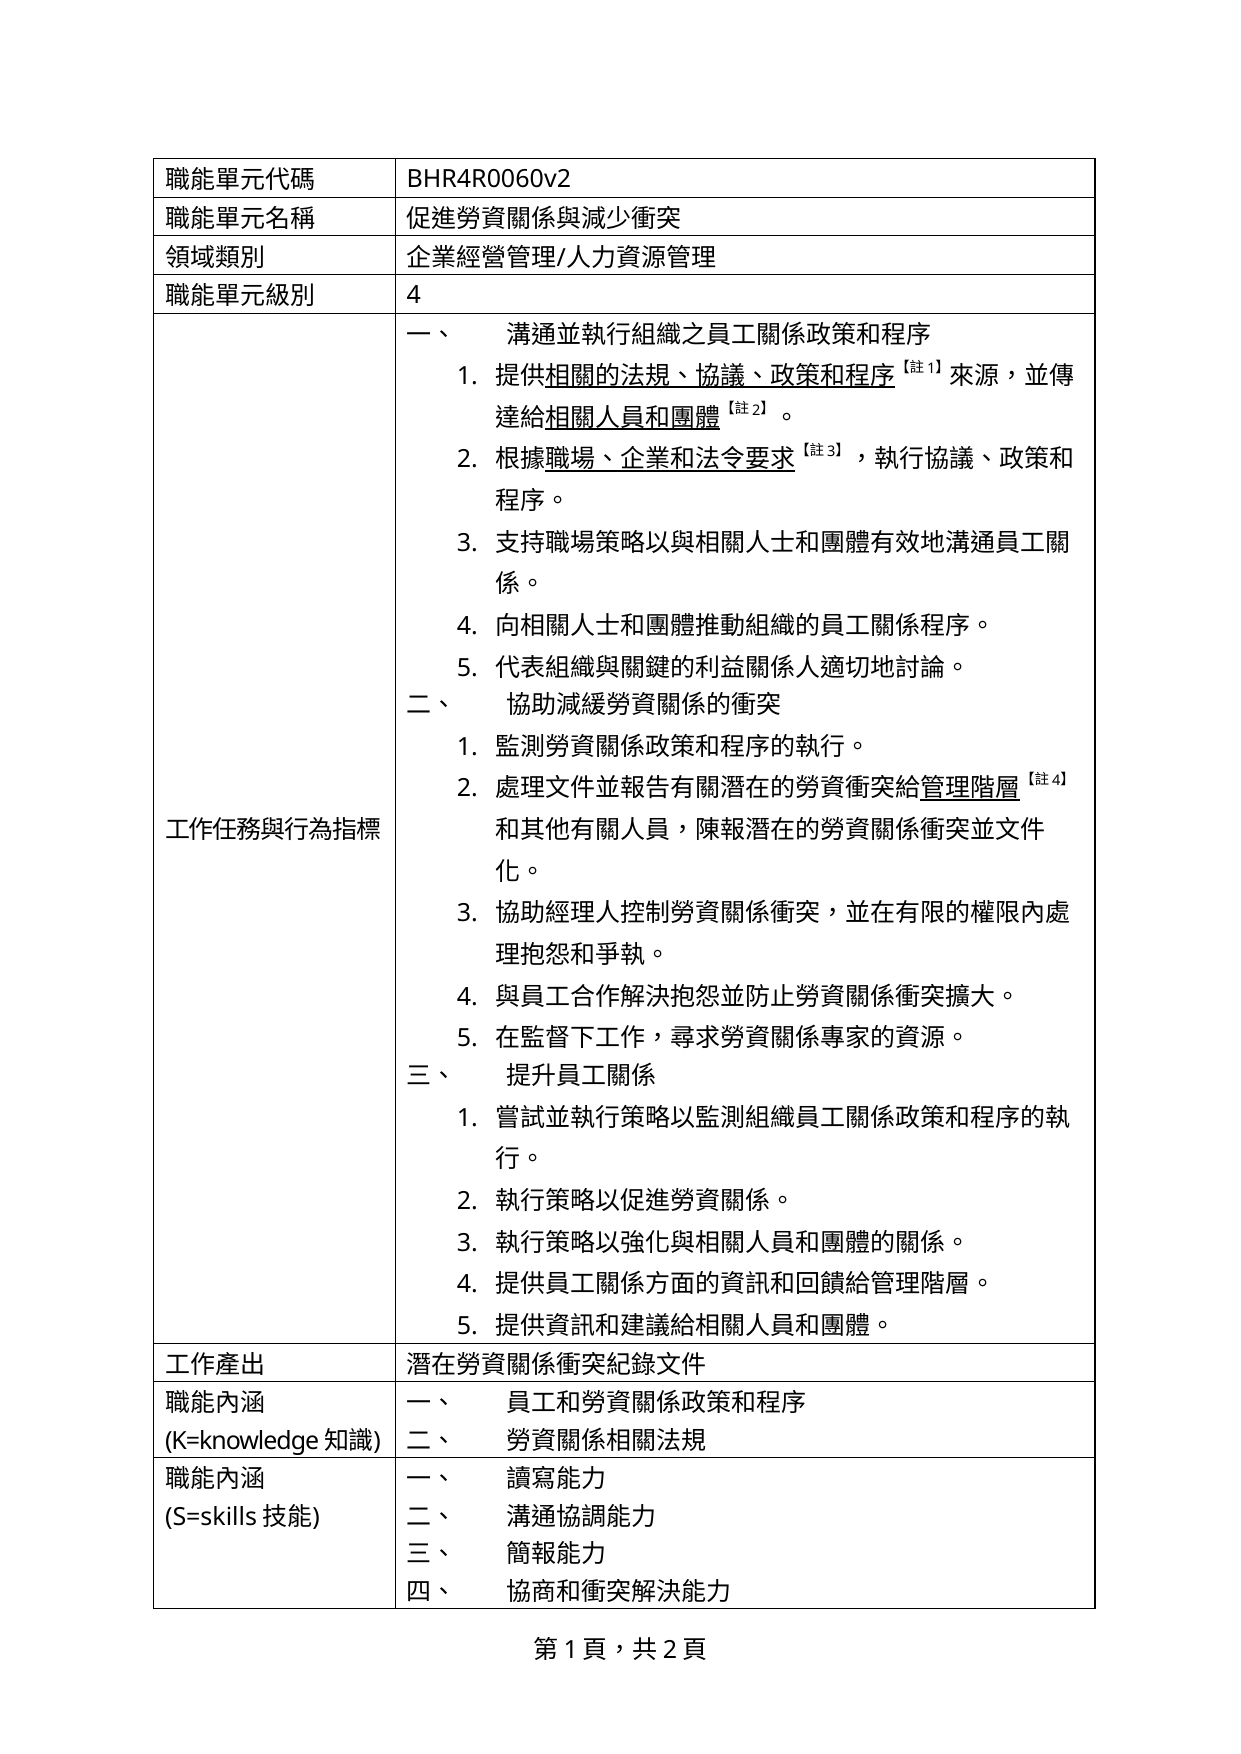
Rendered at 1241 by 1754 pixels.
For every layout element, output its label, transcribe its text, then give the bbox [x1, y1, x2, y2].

table_cell 職能單元名稱 [154, 198, 395, 235]
table_cell 職能內涵 (S=skills技能) [154, 1458, 395, 1608]
table_cell 讀寫能力 溝通協調能力 簡報能力 協商和衝突解決能力 使用人力資源資訊系統的能力 [396, 1458, 1094, 1608]
table_cell 工作任務與行為指標 [154, 314, 395, 1343]
table_cell 溝通並執行組織之員工關係政策和程序 提供相關的法規、協議、政策和程序【註1】來源，並傳達給相關人員和團體【註2】。 根據職場、企業和法令要求【註3】，執行協議、政策和程序。 支持職場策略以與相關人士和團體有效地溝通員工關係。 向相關人士和團體推動組織的員工關係程序。 代表組織與關鍵的利益關係人適切地討論。 協助減緩勞資關係的衝突 監測勞資關係政策和程序的執行。 處理文件並報告有關潛在的勞資衝突給管理階層【註4】和其他有關人員，陳報潛在的勞資關係衝突並文件化。 協助經理人控制勞資關係衝突，並在有限的權限內處理抱怨和爭執。 與員工合作解決抱怨並防止勞資關係衝突擴大。 在監督下工作，尋求勞資關係專家的資源。 提升員工關係 嘗試並執行策略以監測組織員工關係政策和程序的執行。 執行策略以促進勞資關係。 執行策略以強化與相關人員和團體的關係。 提供員工關係方面的資訊和回饋給管理階層。 提供資訊和建議給相關人員和團體。 [396, 314, 1094, 1343]
table_cell 4 [396, 275, 1094, 312]
table_cell 職能單元級別 [154, 275, 395, 312]
table_header 職能單元代碼 [154, 159, 395, 197]
table_cell 企業經營管理/人力資源管理 [396, 236, 1094, 274]
table_cell 領域類別 [154, 236, 395, 274]
table_header BHR4R0060v2 [396, 159, 1094, 197]
table_cell 工作產出 [154, 1344, 395, 1381]
table_cell 潛在勞資關係衝突紀錄文件 [396, 1344, 1094, 1381]
table_cell 員工和勞資關係政策和程序 勞資關係相關法規 [396, 1382, 1094, 1457]
table_cell 促進勞資關係與減少衝突 [396, 198, 1094, 235]
table_cell 職能內涵 (K=knowledge知識) [154, 1382, 395, 1457]
